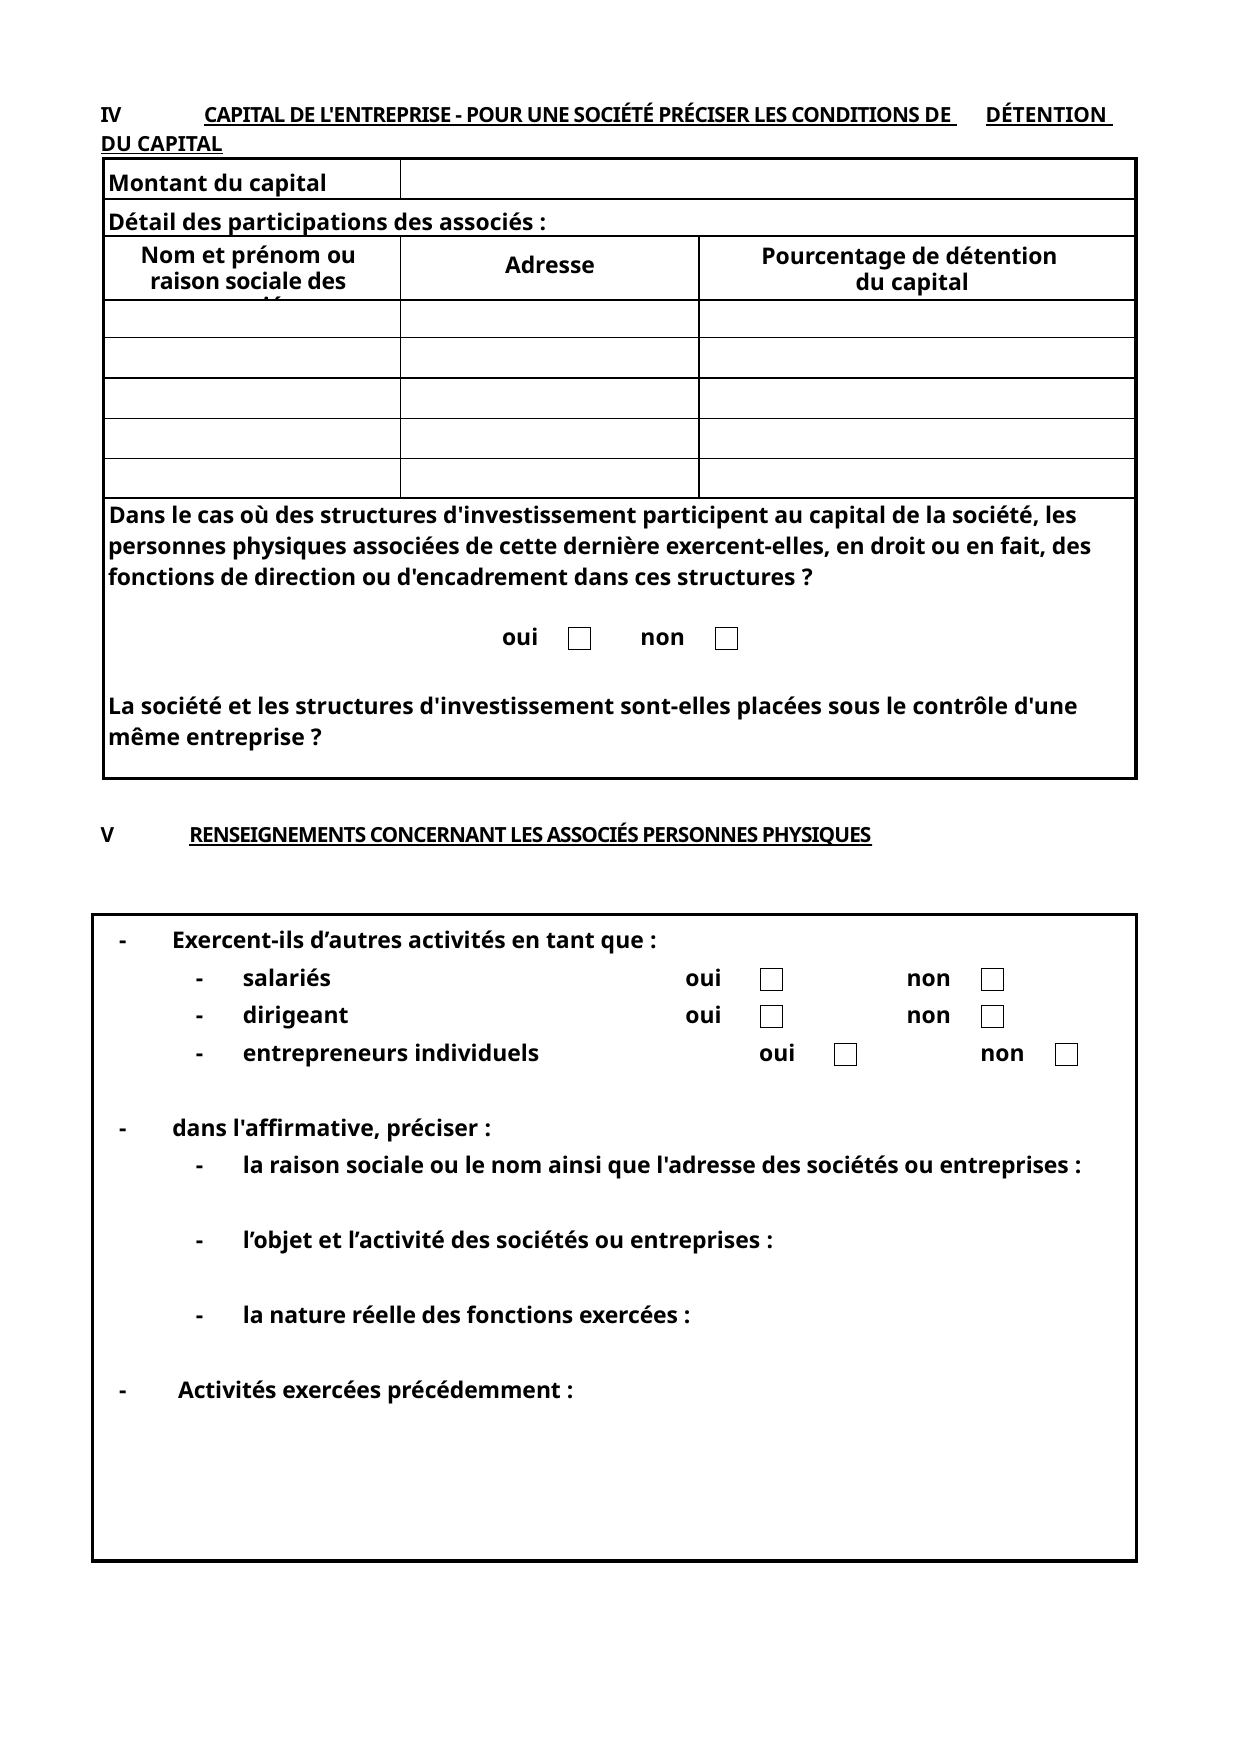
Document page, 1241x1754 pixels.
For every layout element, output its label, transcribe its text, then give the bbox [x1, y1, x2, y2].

table_cell [401, 419, 698, 457]
table_cell [105, 419, 400, 457]
table_header Exercent-ils d’autres activités en tant que : salariés oui non dirigeant oui non entrepreneurs individuels oui non dans l'affirmative, préciser : la raison sociale ou le nom ainsi que l'adresse des sociétés ou entreprises : l’objet et l’activité des sociétés ou entreprises : la nature réelle des fonctions exercées : Activités exercées précédemment : [94, 916, 1135, 1559]
table_cell [401, 301, 698, 337]
table_cell Dans le cas où des structures d'investissement participent au capital de la société, les personnes physiques associées de cette dernière exercent-elles, en droit ou en fait, des fonctions de direction ou d'encadrement dans ces structures ? oui non La société et les structures d'investissement sont-elles placées sous le contrôle d'une même entreprise ? oui non [105, 499, 1134, 777]
table_cell [700, 338, 1134, 377]
table_cell [105, 459, 400, 497]
table_cell [401, 338, 698, 377]
table_cell [105, 379, 400, 418]
table_cell [105, 301, 400, 337]
table_cell [105, 338, 400, 377]
table_cell [401, 379, 698, 418]
text IV CAPITAL DE L'ENTREPRISE - POUR UNE SOCIÉTÉ PRÉCISER LES CONDITIONS DE DÉTENTION DU CAPITAL [100, 100, 1140, 157]
table_header [401, 160, 1134, 198]
table_cell [700, 459, 1134, 497]
text V RENSEIGNEMENTS CONCERNANT LES ASSOCIÉS PERSONNES PHYSIQUES [100, 820, 1140, 849]
table_header Montant du capital [105, 160, 400, 198]
table_cell [700, 301, 1134, 337]
table_cell Détail des participations des associés : [105, 200, 1134, 235]
table_cell Nom et prénom ou raison sociale des associés [105, 237, 400, 299]
table_cell Pourcentage de détention du capital [700, 237, 1134, 299]
table_cell Adresse [401, 237, 698, 299]
table_cell [700, 419, 1134, 457]
table_cell [700, 379, 1134, 418]
table_cell [401, 459, 698, 497]
